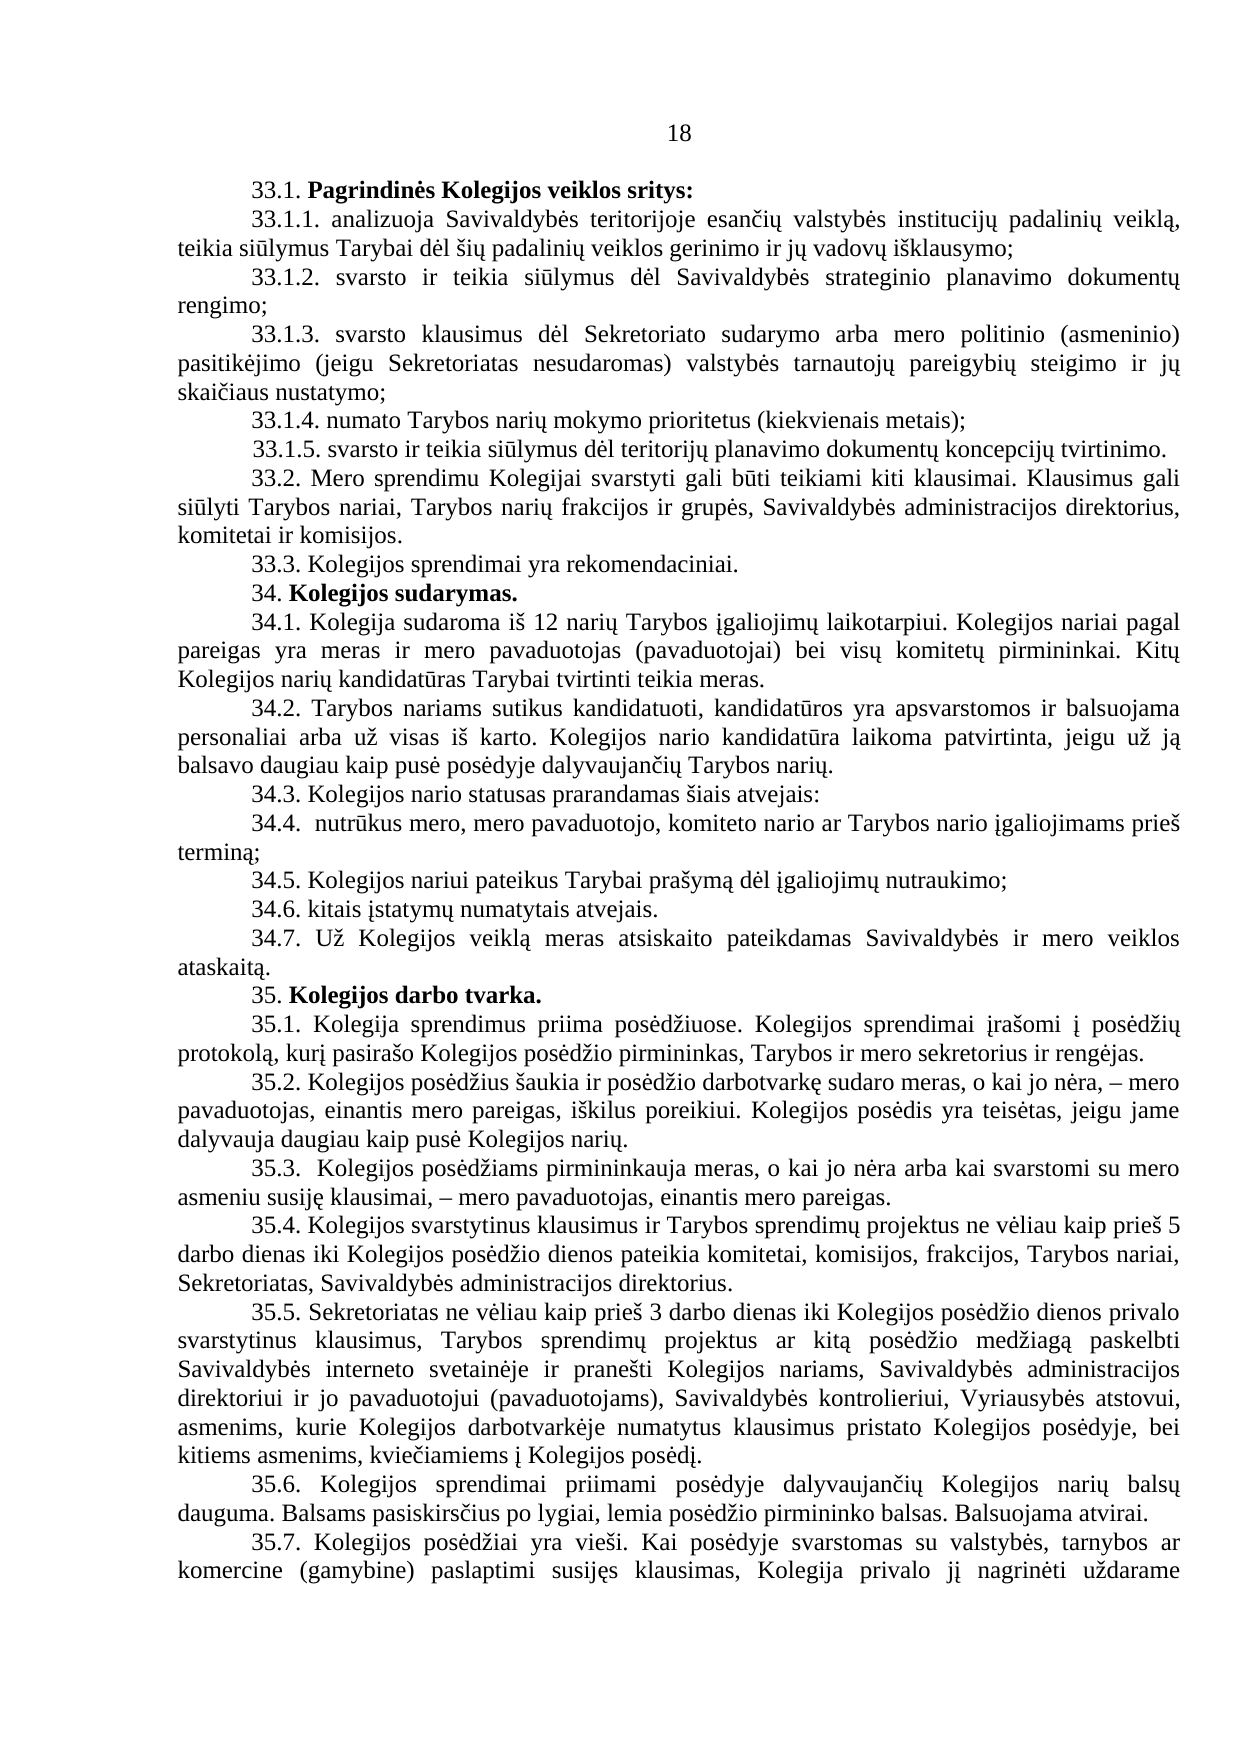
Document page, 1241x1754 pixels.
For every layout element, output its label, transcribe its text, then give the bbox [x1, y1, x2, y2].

text 35. Kolegijos darbo tvarka. [177, 981, 1181, 1009]
text 35.3. Kolegijos posėdžiams pirmininkauja meras, o kai jo nėra arba kai svarstomi su mero asmeniu susiję klausimai, – mero pavaduotojas, einantis mero pareigas. [177, 1153, 1181, 1211]
text 35.6. Kolegijos sprendimai priimami posėdyje dalyvaujančių Kolegijos narių balsų dauguma. Balsams pasiskirsčius po lygiai, lemia posėdžio pirmininko balsas. Balsuojama atvirai. [177, 1469, 1181, 1527]
text 35.7. Kolegijos posėdžiai yra vieši. Kai posėdyje svarstomas su valstybės, tarnybos ar komercine (gamybine) paslaptimi susijęs klausimas, Kolegija privalo jį nagrinėti uždarame [177, 1527, 1181, 1584]
text 34.7. Už Kolegijos veiklą meras atsiskaito pateikdamas Savivaldybės ir mero veiklos ataskaitą. [177, 923, 1181, 981]
text 35.1. Kolegija sprendimus priima posėdžiuose. Kolegijos sprendimai įrašomi į posėdžių protokolą, kurį pasirašo Kolegijos posėdžio pirmininkas, Tarybos ir mero sekretorius ir rengėjas. [177, 1009, 1181, 1067]
text 34.3. Kolegijos nario statusas prarandamas šiais atvejais: [177, 779, 1181, 808]
text 33.3. Kolegijos sprendimai yra rekomendaciniai. [177, 549, 1181, 578]
text 33.1.2. svarsto ir teikia siūlymus dėl Savivaldybės strateginio planavimo dokumentų rengimo; [177, 262, 1181, 319]
text 34. Kolegijos sudarymas. [177, 578, 1181, 607]
text 33.1.5. svarsto ir teikia siūlymus dėl teritorijų planavimo dokumentų koncepcijų tvirtinimo. [177, 434, 1181, 463]
text 35.2. Kolegijos posėdžius šaukia ir posėdžio darbotvarkę sudaro meras, o kai jo nėra, – mero pavaduotojas, einantis mero pareigas, iškilus poreikiui. Kolegijos posėdis yra teisėtas, jeigu jame dalyvauja daugiau kaip pusė Kolegijos narių. [177, 1067, 1181, 1153]
text 34.4. nutrūkus mero, mero pavaduotojo, komiteto nario ar Tarybos nario įgaliojimams prieš terminą; [177, 808, 1181, 866]
text 34.6. kitais įstatymų numatytais atvejais. [177, 894, 1181, 923]
text 33.1. Pagrindinės Kolegijos veiklos sritys: [177, 176, 1181, 204]
text 34.5. Kolegijos nariui pateikus Tarybai prašymą dėl įgaliojimų nutraukimo; [177, 866, 1181, 894]
text 34.1. Kolegija sudaroma iš 12 narių Tarybos įgaliojimų laikotarpiui. Kolegijos nariai pagal pareigas yra meras ir mero pavaduotojas (pavaduotojai) bei visų komitetų pirmininkai. Kitų Kolegijos narių kandidatūras Tarybai tvirtinti teikia meras. [177, 607, 1181, 693]
text 33.2. Mero sprendimu Kolegijai svarstyti gali būti teikiami kiti klausimai. Klausimus gali siūlyti Tarybos nariai, Tarybos narių frakcijos ir grupės, Savivaldybės administracijos direktorius, komitetai ir komisijos. [177, 463, 1181, 549]
text 33.1.3. svarsto klausimus dėl Sekretoriato sudarymo arba mero politinio (asmeninio) pasitikėjimo (jeigu Sekretoriatas nesudaromas) valstybės tarnautojų pareigybių steigimo ir jų skaičiaus nustatymo; [177, 319, 1181, 406]
text 34.2. Tarybos nariams sutikus kandidatuoti, kandidatūros yra apsvarstomos ir balsuojama personaliai arba už visas iš karto. Kolegijos nario kandidatūra laikoma patvirtinta, jeigu už ją balsavo daugiau kaip pusė posėdyje dalyvaujančių Tarybos narių. [177, 693, 1181, 779]
text 35.4. Kolegijos svarstytinus klausimus ir Tarybos sprendimų projektus ne vėliau kaip prieš 5 darbo dienas iki Kolegijos posėdžio dienos pateikia komitetai, komisijos, frakcijos, Tarybos nariai, Sekretoriatas, Savivaldybės administracijos direktorius. [177, 1211, 1181, 1297]
text 35.5. Sekretoriatas ne vėliau kaip prieš 3 darbo dienas iki Kolegijos posėdžio dienos privalo svarstytinus klausimus, Tarybos sprendimų projektus ar kitą posėdžio medžiagą paskelbti Savivaldybės interneto svetainėje ir pranešti Kolegijos nariams, Savivaldybės administracijos direktoriui ir jo pavaduotojui (pavaduotojams), Savivaldybės kontrolieriui, Vyriausybės atstovui, asmenims, kurie Kolegijos darbotvarkėje numatytus klausimus pristato Kolegijos posėdyje, bei kitiems asmenims, kviečiamiems į Kolegijos posėdį. [177, 1297, 1181, 1469]
text 33.1.4. numato Tarybos narių mokymo prioritetus (kiekvienais metais); [177, 406, 1181, 434]
text 33.1.1. analizuoja Savivaldybės teritorijoje esančių valstybės institucijų padalinių veiklą, teikia siūlymus Tarybai dėl šių padalinių veiklos gerinimo ir jų vadovų išklausymo; [177, 204, 1181, 262]
